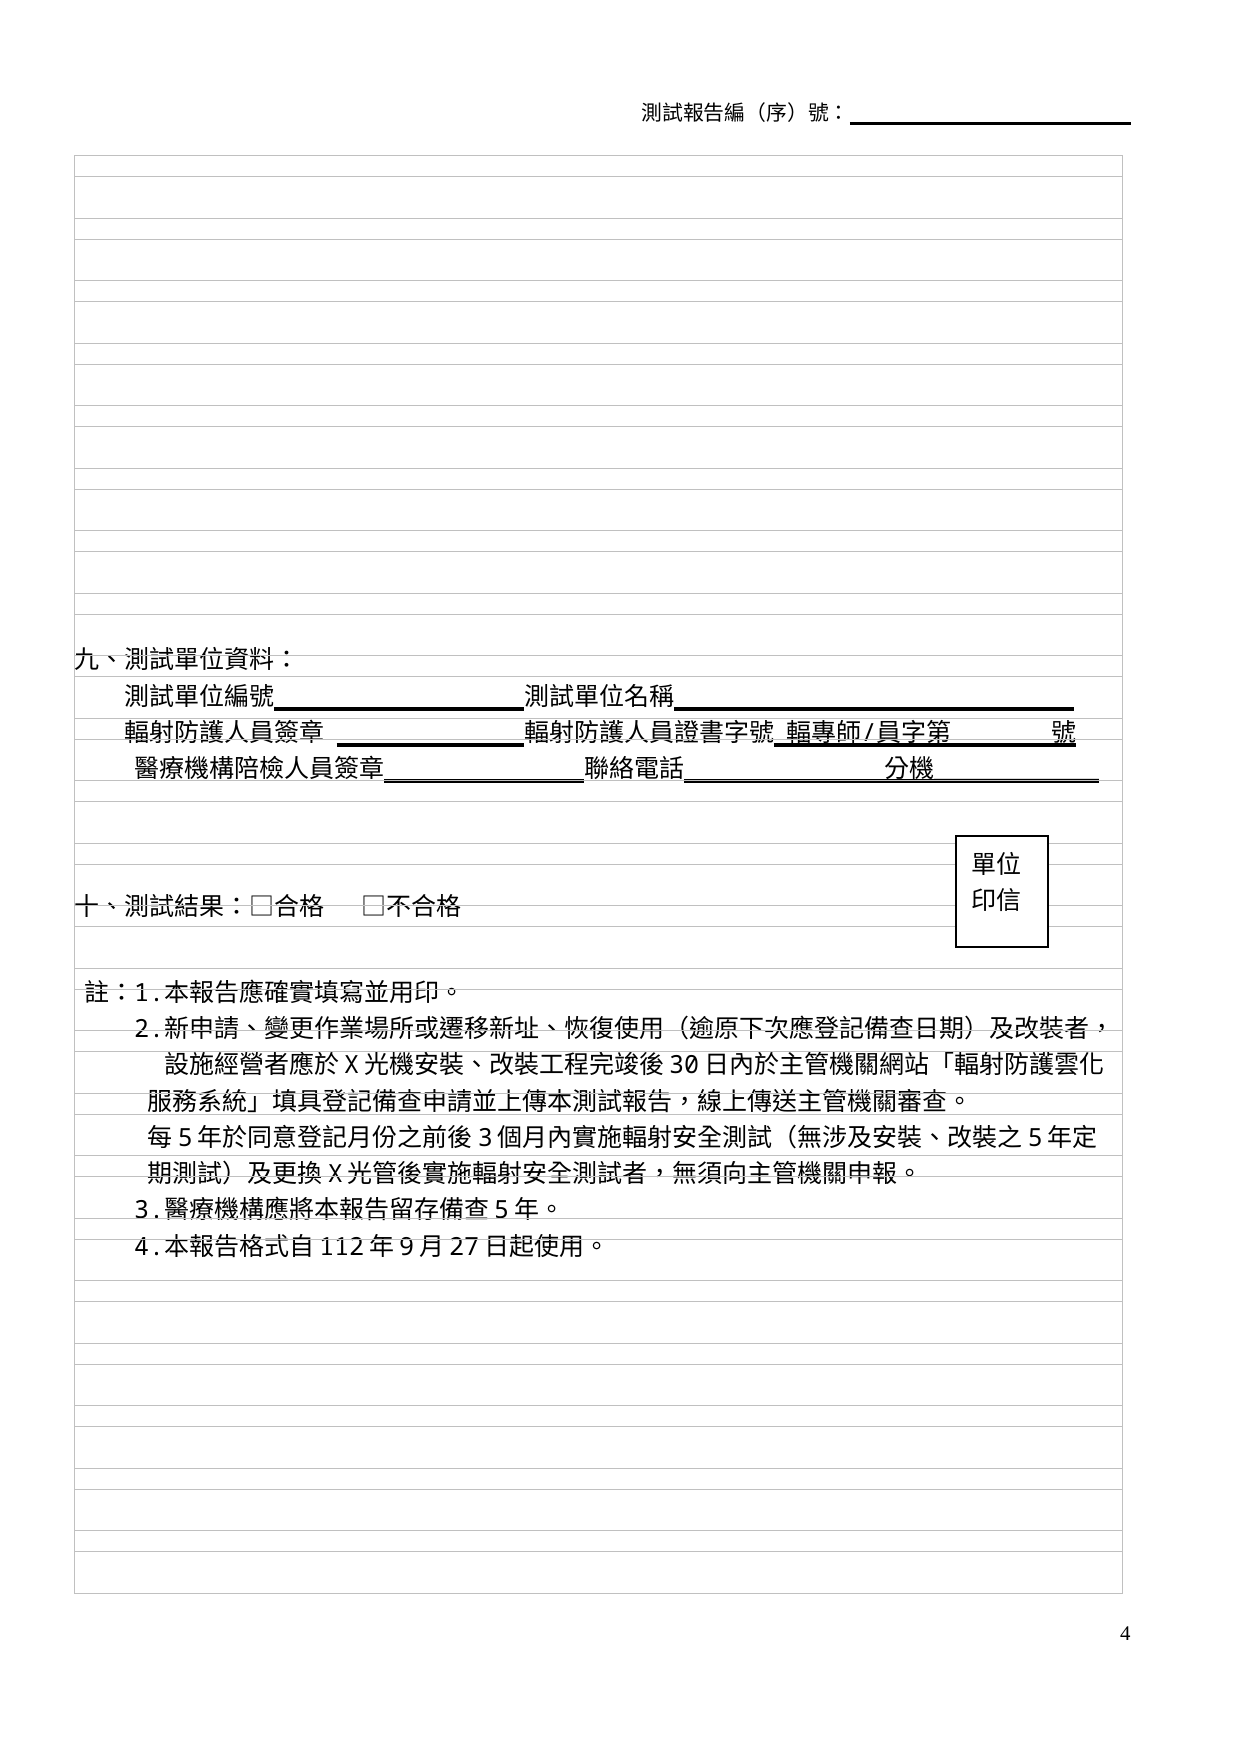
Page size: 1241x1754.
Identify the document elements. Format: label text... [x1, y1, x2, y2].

text 註：1.本報告應確實填寫並用印。 [75, 972, 1122, 989]
text [124, 740, 1122, 748]
text 十、測試結果：□合格 □不合格 [75, 887, 955, 905]
text [75, 1226, 1122, 1239]
text 每5年於同意登記月份之前後3個月內實施輻射安全測試（無涉及安裝、改裝之5年定期測試）及更換X光管後實施輻射安全測試者，無須向主管機關申報。 [148, 1156, 1122, 1176]
text 註：1.本報告應確實填寫並用印。 [24, 972, 74, 1008]
text 十、測試結果：□合格 □不合格 [1049, 887, 1122, 905]
text 註：1.本報告應確實填寫並用印。 [75, 990, 1122, 1008]
text 測試單位編號 測試單位名稱 [124, 677, 1122, 712]
text [75, 1045, 1122, 1051]
text 九、測試單位資料： [75, 640, 1122, 655]
text 3.醫療機構應將本報告留存備查5年。 [75, 1190, 1122, 1218]
text 十、測試結果：□合格 □不合格 [75, 906, 955, 923]
text [75, 1219, 1122, 1226]
text 醫療機構陪檢人員簽章 聯絡電話 分機___________ [75, 748, 1122, 780]
text 2.新申請、變更作業場所或遷移新址、恢復使用（逾原下次應登記備查日期）及改裝者， [75, 1008, 1122, 1030]
text 4.本報告格式自112年9月27日起使用。 [75, 1240, 1122, 1262]
text 十、測試結果：□合格 □不合格 [1049, 906, 1122, 923]
text 服務系統」填具登記備查申請並上傳本測試報告，線上傳送主管機關審查。 [75, 1094, 1122, 1114]
text 2.新申請、變更作業場所或遷移新址、恢復使用（逾原下次應登記備查日期）及改裝者， [75, 1031, 1122, 1045]
text 設施經營者應於X光機安裝、改裝工程完竣後30日內於主管機關網站「輻射防護雲化 [75, 1052, 1122, 1093]
text [75, 781, 1122, 785]
text [124, 712, 1122, 718]
text 九、測試單位資料： [75, 656, 1122, 676]
text 每5年於同意登記月份之前後3個月內實施輻射安全測試（無涉及安裝、改裝之5年定期測試）及更換X光管後實施輻射安全測試者，無須向主管機關申報。 [148, 1177, 1122, 1190]
text 輻射防護人員簽章 輻射防護人員證書字號 輻專師/員字第 號 [124, 719, 1122, 739]
text 每5年於同意登記月份之前後3個月內實施輻射安全測試（無涉及安裝、改裝之5年定期測試）及更換X光管後實施輻射安全測試者，無須向主管機關申報。 [148, 1117, 1122, 1155]
text 單位印信 [972, 844, 1032, 917]
